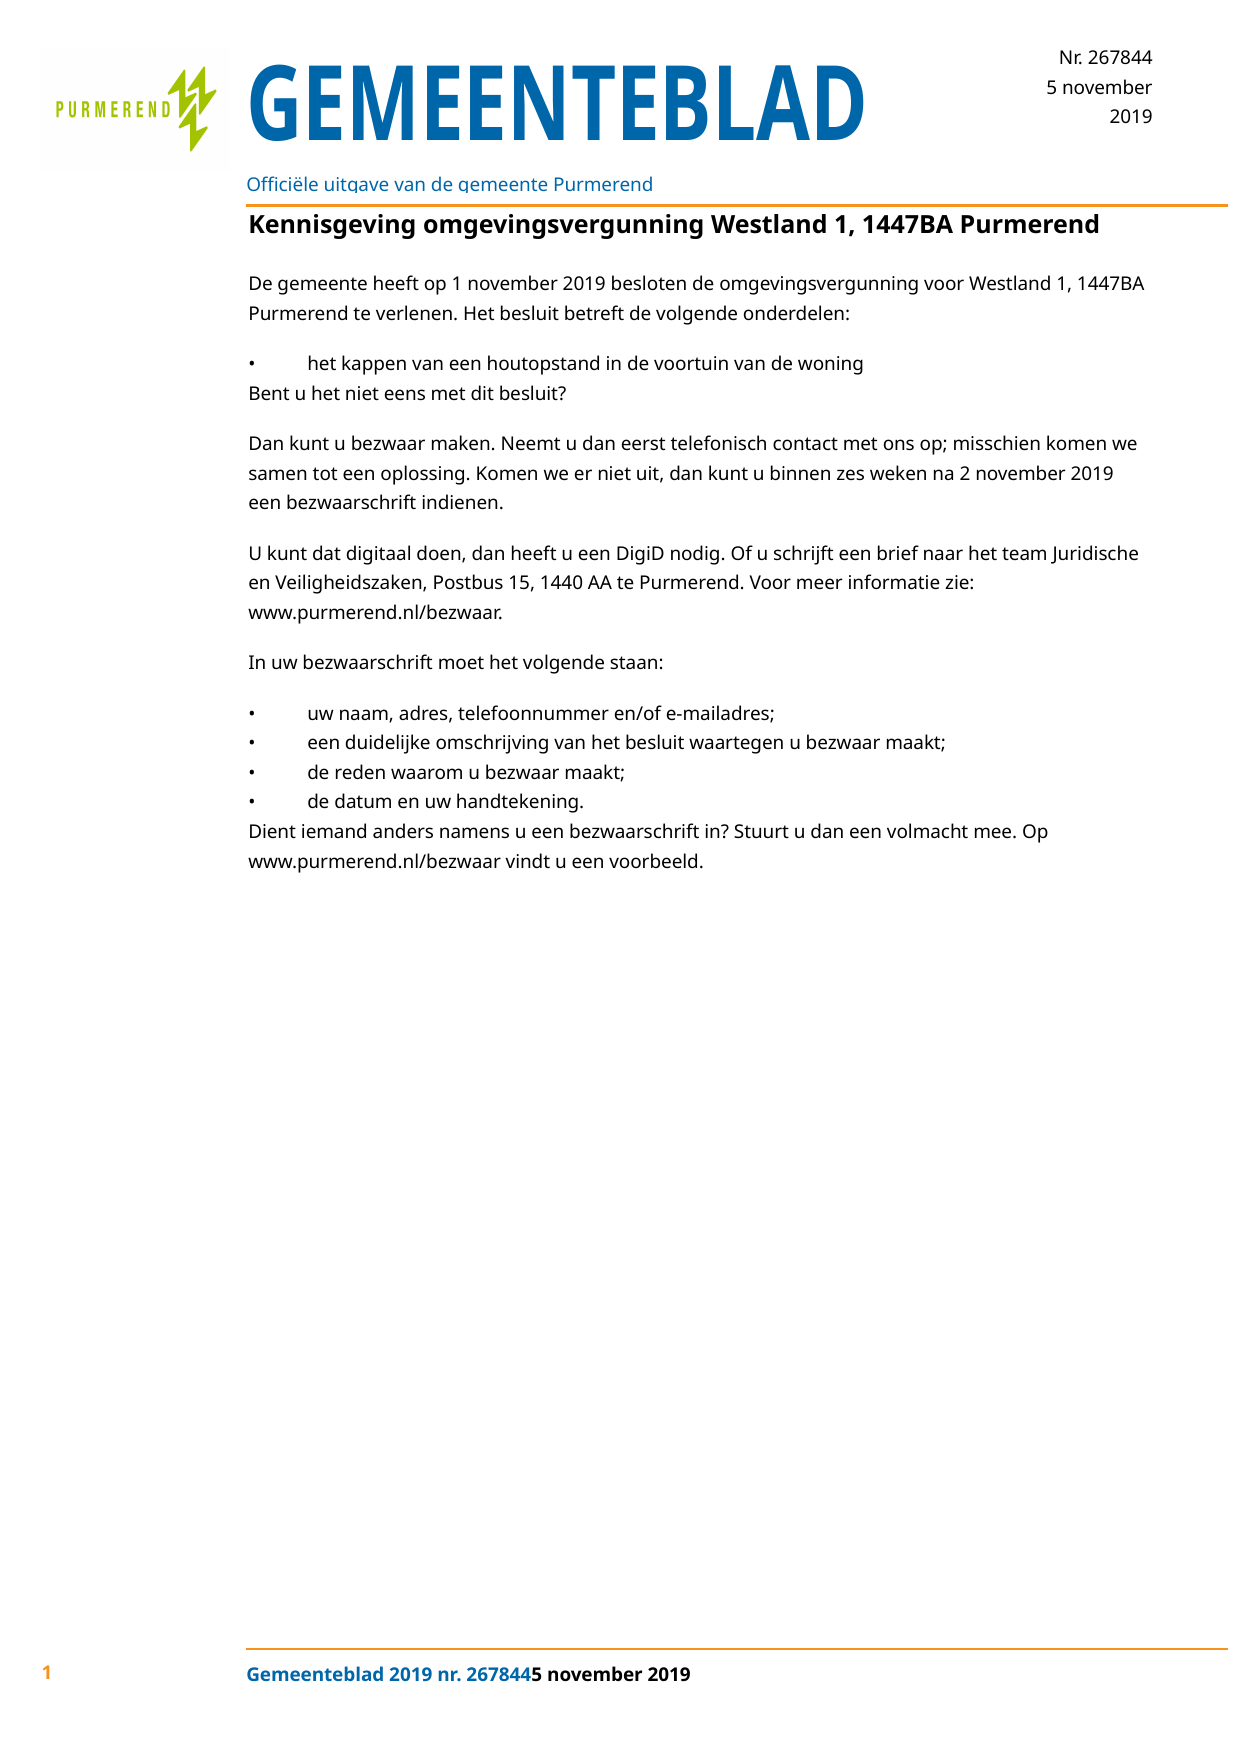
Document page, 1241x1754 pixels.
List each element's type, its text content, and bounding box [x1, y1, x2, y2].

picture [41, 47, 231, 172]
list de datum en uw handtekening. [248, 789, 1152, 814]
text In uw bezwaarschrift moet het volgende staan: [248, 649, 1152, 675]
text Bent u het niet eens met dit besluit? [248, 380, 1152, 406]
text Dan kunt u bezwaar maken. Neemt u dan eerst telefonisch contact met ons op; misschien komen we samen tot een oplossing. Komen we er niet uit, dan kunt u binnen zes weken na 2 november 2019 een bezwaarschrift indienen. [248, 430, 1152, 515]
text U kunt dat digitaal doen, dan heeft u een DigiD nodig. Of u schrijft een brief naar het team Juridische en Veiligheidszaken, Postbus 15, 1440 AA te Purmerend. Voor meer informatie zie: www.purmerend.nl/bezwaar. [248, 540, 1152, 625]
list de reden waarom u bezwaar maakt; [248, 759, 1152, 785]
list een duidelijke omschrijving van het besluit waartegen u bezwaar maakt; [248, 729, 1152, 755]
list het kappen van een houtopstand in de voortuin van de woning [248, 350, 1152, 376]
text De gemeente heeft op 1 november 2019 besloten de omgevingsvergunning voor Westland 1, 1447BA Purmerend te verlenen. Het besluit betreft de volgende onderdelen: [248, 270, 1152, 326]
text Dient iemand anders namens u een bezwaarschrift in? Stuurt u dan een volmacht mee. Op www.purmerend.nl/bezwaar vindt u een voorbeeld. [248, 818, 1152, 873]
list uw naam, adres, telefoonnummer en/of e-mailadres; [248, 700, 1152, 726]
text Kennisgeving omgevingsvergunning Westland 1, 1447BA Purmerend [248, 207, 1152, 241]
